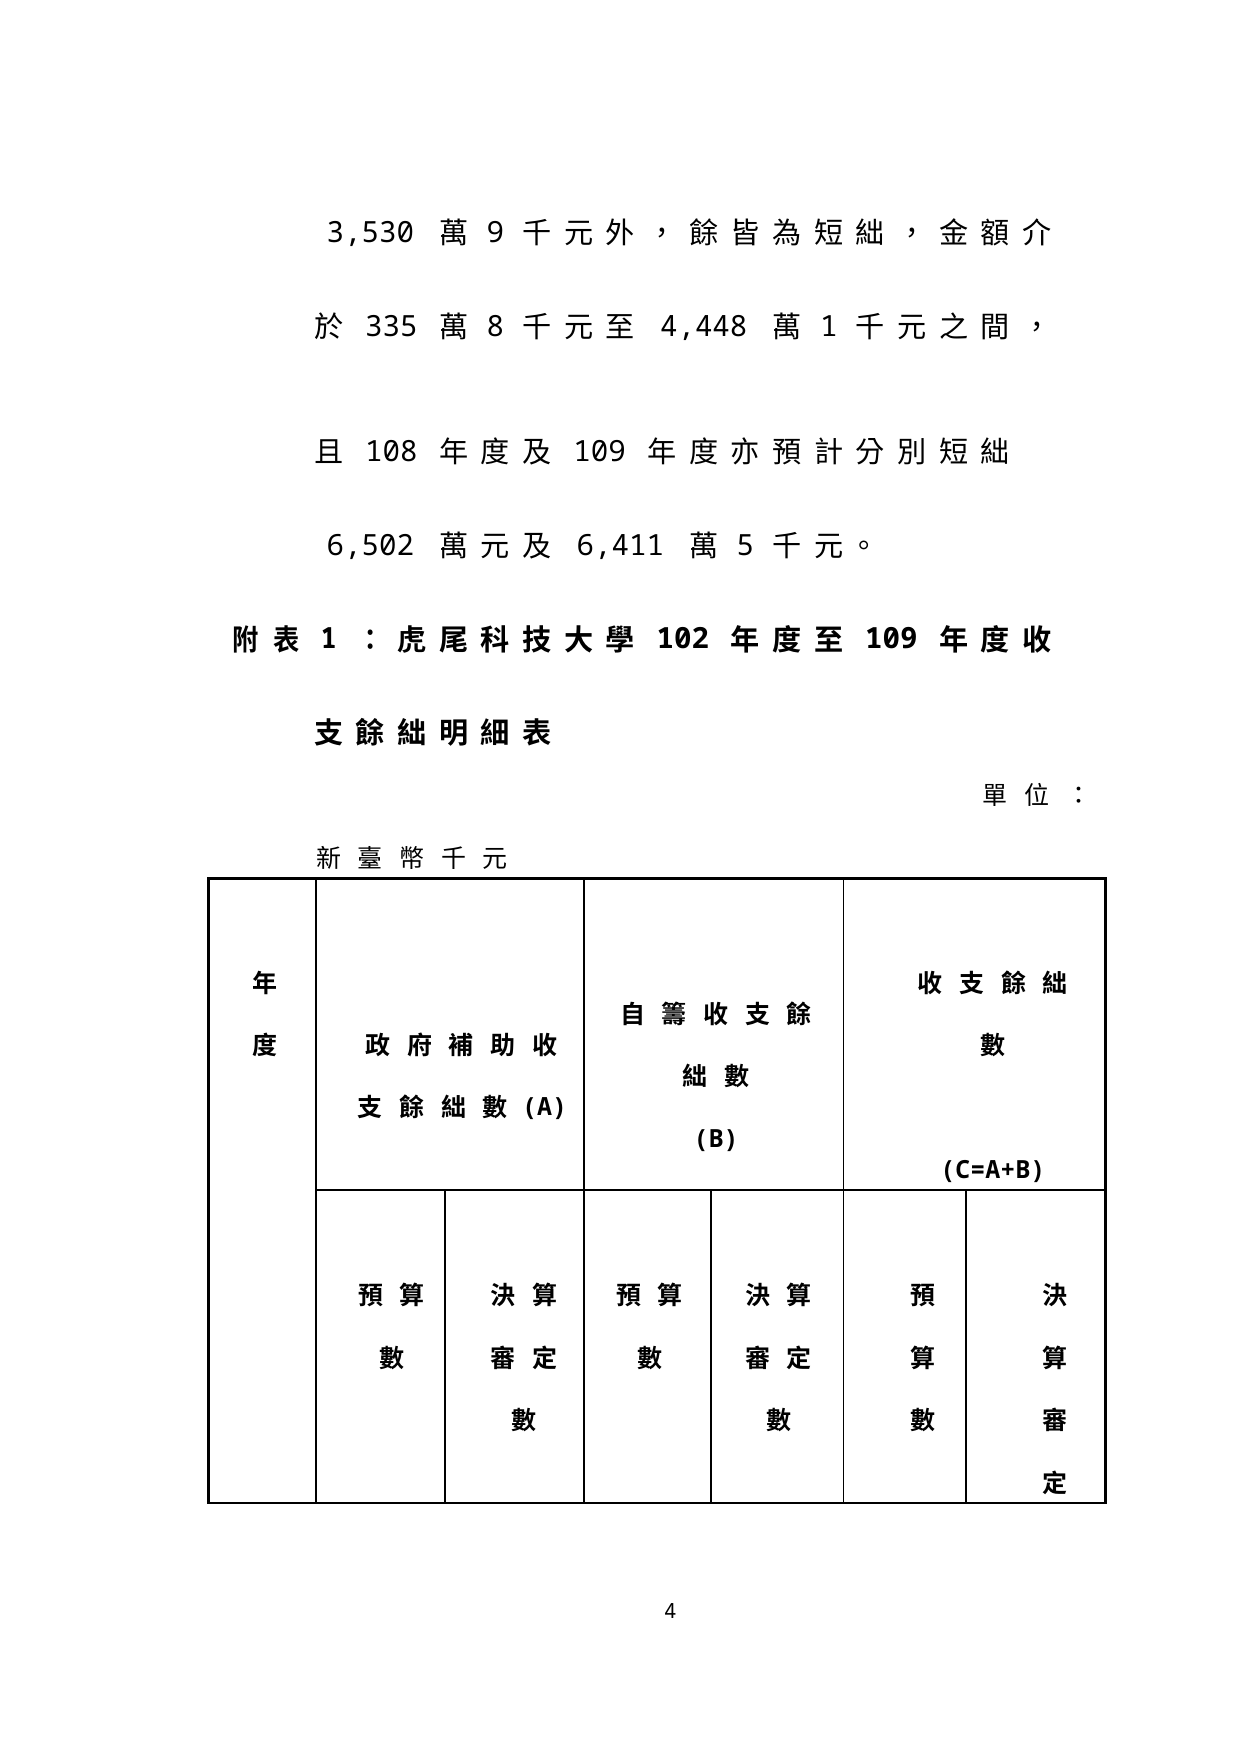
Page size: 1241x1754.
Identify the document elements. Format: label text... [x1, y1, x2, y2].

table_header 政府補助收支餘絀數(A) [317, 880, 583, 1189]
table_cell 決算審定 [967, 1191, 1104, 1502]
text 據國立大學校院校務基金管理及監督辦法第23條第1項規定：「學校校務基金及各項自籌收入之執行，應以有賸餘或維持收支平衡為原則；如實際執行有短絀情形，學校應擬訂開源節流計畫，經管理委員會審議通過後執行。」以102年度至107年度虎尾大學校務基金收支餘絀資料（詳附表1）觀之，政府補助收支結果每年皆為短絀，決算審定數介於3,364萬2千元至1億7,168萬1千元之間，雖該校自籌收支均為賸餘，然賸餘數僅介於1,995萬元至1億5,968萬元之間，尚不足以彌補上揭金額較鉅之政府補助收支短絀數，爰各年度整體收支結果除107年度為賸餘3,530萬9千元外，餘皆為短絀，金額介於335萬8千元至4,448萬1千元之間，且108年度及109年度亦預計分別短絀6,502萬元及6,411萬5千元。 [271, 189, 1058, 564]
table_cell 決算審定數 [446, 1191, 583, 1502]
table_header 年度 [210, 880, 315, 1502]
text 單位：新臺幣千元 [283, 752, 1087, 877]
table_cell 預算數 [585, 1191, 710, 1502]
table_header 收支餘絀數 (C=A+B) [844, 880, 1104, 1189]
text 附表1：虎尾科技大學102年度至109年度收支餘絀明細表 [194, 564, 1087, 752]
table_cell 預算數 [844, 1191, 965, 1502]
table_cell 預算數 [317, 1191, 444, 1502]
table_header 自籌收支餘絀數 (B) [585, 880, 843, 1189]
table_cell 決算審定數 [712, 1191, 843, 1502]
